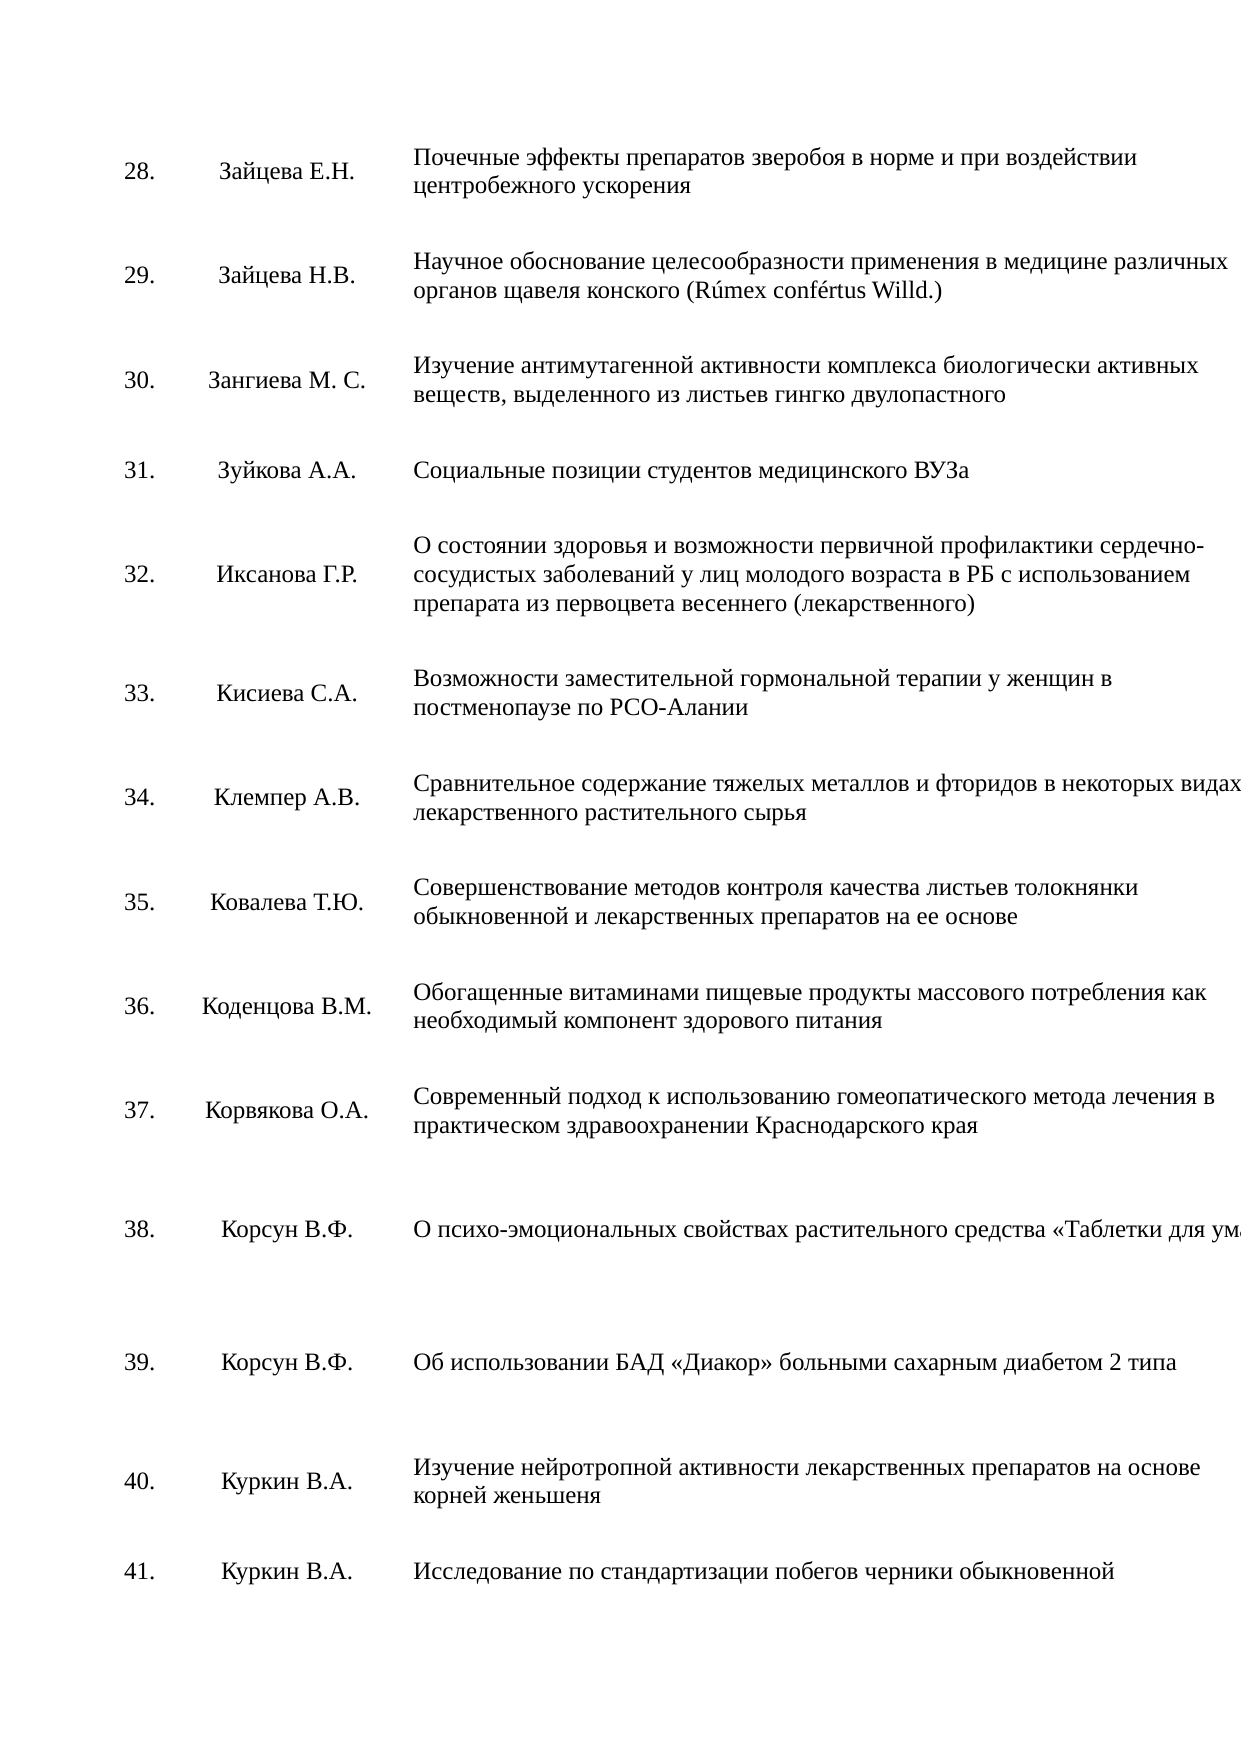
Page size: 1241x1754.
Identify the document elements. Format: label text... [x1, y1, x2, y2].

table_cell Об использовании БАД «Диакор» больными сахарным диабетом 2 типа [413, 1295, 1240, 1428]
table_cell О состоянии здоровья и возможности первичной профилактики сердечно-сосудистых заболеваний у лиц молодого возраста в РБ с использованием препарата из первоцвета весеннего (лекарственного) [413, 507, 1240, 640]
table_cell 40. [118, 1428, 161, 1532]
table_cell Зайцева Е.Н. [161, 118, 413, 222]
table_cell Иксанова Г.Р. [161, 507, 413, 640]
table_cell 28. [118, 118, 161, 222]
table_cell 35. [118, 849, 161, 953]
table_cell Обогащенные витаминами пищевые продукты массового потребления как необходимый компонент здорового питания [413, 953, 1240, 1057]
table_cell Почечные эффекты препаратов зверобоя в норме и при воздействии центробежного ускорения [413, 118, 1240, 222]
table_cell Изучение антимутагенной активности комплекса биологически активных веществ, выделенного из листьев гингко двулопастного [413, 327, 1240, 431]
table_cell Зайцева Н.В. [161, 223, 413, 327]
table_cell 29. [118, 223, 161, 327]
table_cell Зуйкова А.А. [161, 431, 413, 507]
table_cell 36. [118, 953, 161, 1057]
table_cell Исследование по стандартизации побегов черники обыкновенной [413, 1533, 1240, 1608]
table_cell Клемпер А.В. [161, 744, 413, 849]
table_cell 41. [118, 1533, 161, 1608]
table_cell Ковалева Т.Ю. [161, 849, 413, 953]
table_cell 33. [118, 640, 161, 744]
table_cell 38. [118, 1162, 161, 1295]
table_cell Изучение нейротропной активности лекарственных препаратов на основе корней женьшеня [413, 1428, 1240, 1532]
table_cell Куркин В.А. [161, 1533, 413, 1608]
table_cell Куркин В.А. [161, 1428, 413, 1532]
table_cell Зангиева М. С. [161, 327, 413, 431]
table_cell Сравнительное содержание тяжелых металлов и фторидов в некоторых видах лекарственного растительного сырья [413, 744, 1240, 849]
table_cell 37. [118, 1058, 161, 1162]
table_cell Возможности заместительной гормональной терапии у женщин в постменопаузе по РСО-Алании [413, 640, 1240, 744]
table_cell Корсун В.Ф. [161, 1162, 413, 1295]
table_cell 31. [118, 431, 161, 507]
table_cell 32. [118, 507, 161, 640]
table_cell Социальные позиции студентов медицинского ВУЗа [413, 431, 1240, 507]
table_cell Корвякова О.А. [161, 1058, 413, 1162]
table_cell 30. [118, 327, 161, 431]
table_cell Кисиева С.А. [161, 640, 413, 744]
table_cell 39. [118, 1295, 161, 1428]
table_cell О психо-эмоциональных свойствах растительного средства «Таблетки для ума» [413, 1162, 1240, 1295]
table_cell Научное обоснование целесообразности применения в медицине различных органов щавеля конского (Rúmex confértus Willd.) [413, 223, 1240, 327]
table_cell Коденцова В.М. [161, 953, 413, 1057]
table_cell Современный подход к использованию гомеопатического метода лечения в практическом здравоохранении Краснодарского края [413, 1058, 1240, 1162]
table_cell Совершенствование методов контроля качества листьев толокнянки обыкновенной и лекарственных препаратов на ее основе [413, 849, 1240, 953]
table_cell Корсун В.Ф. [161, 1295, 413, 1428]
table_cell 34. [118, 744, 161, 849]
